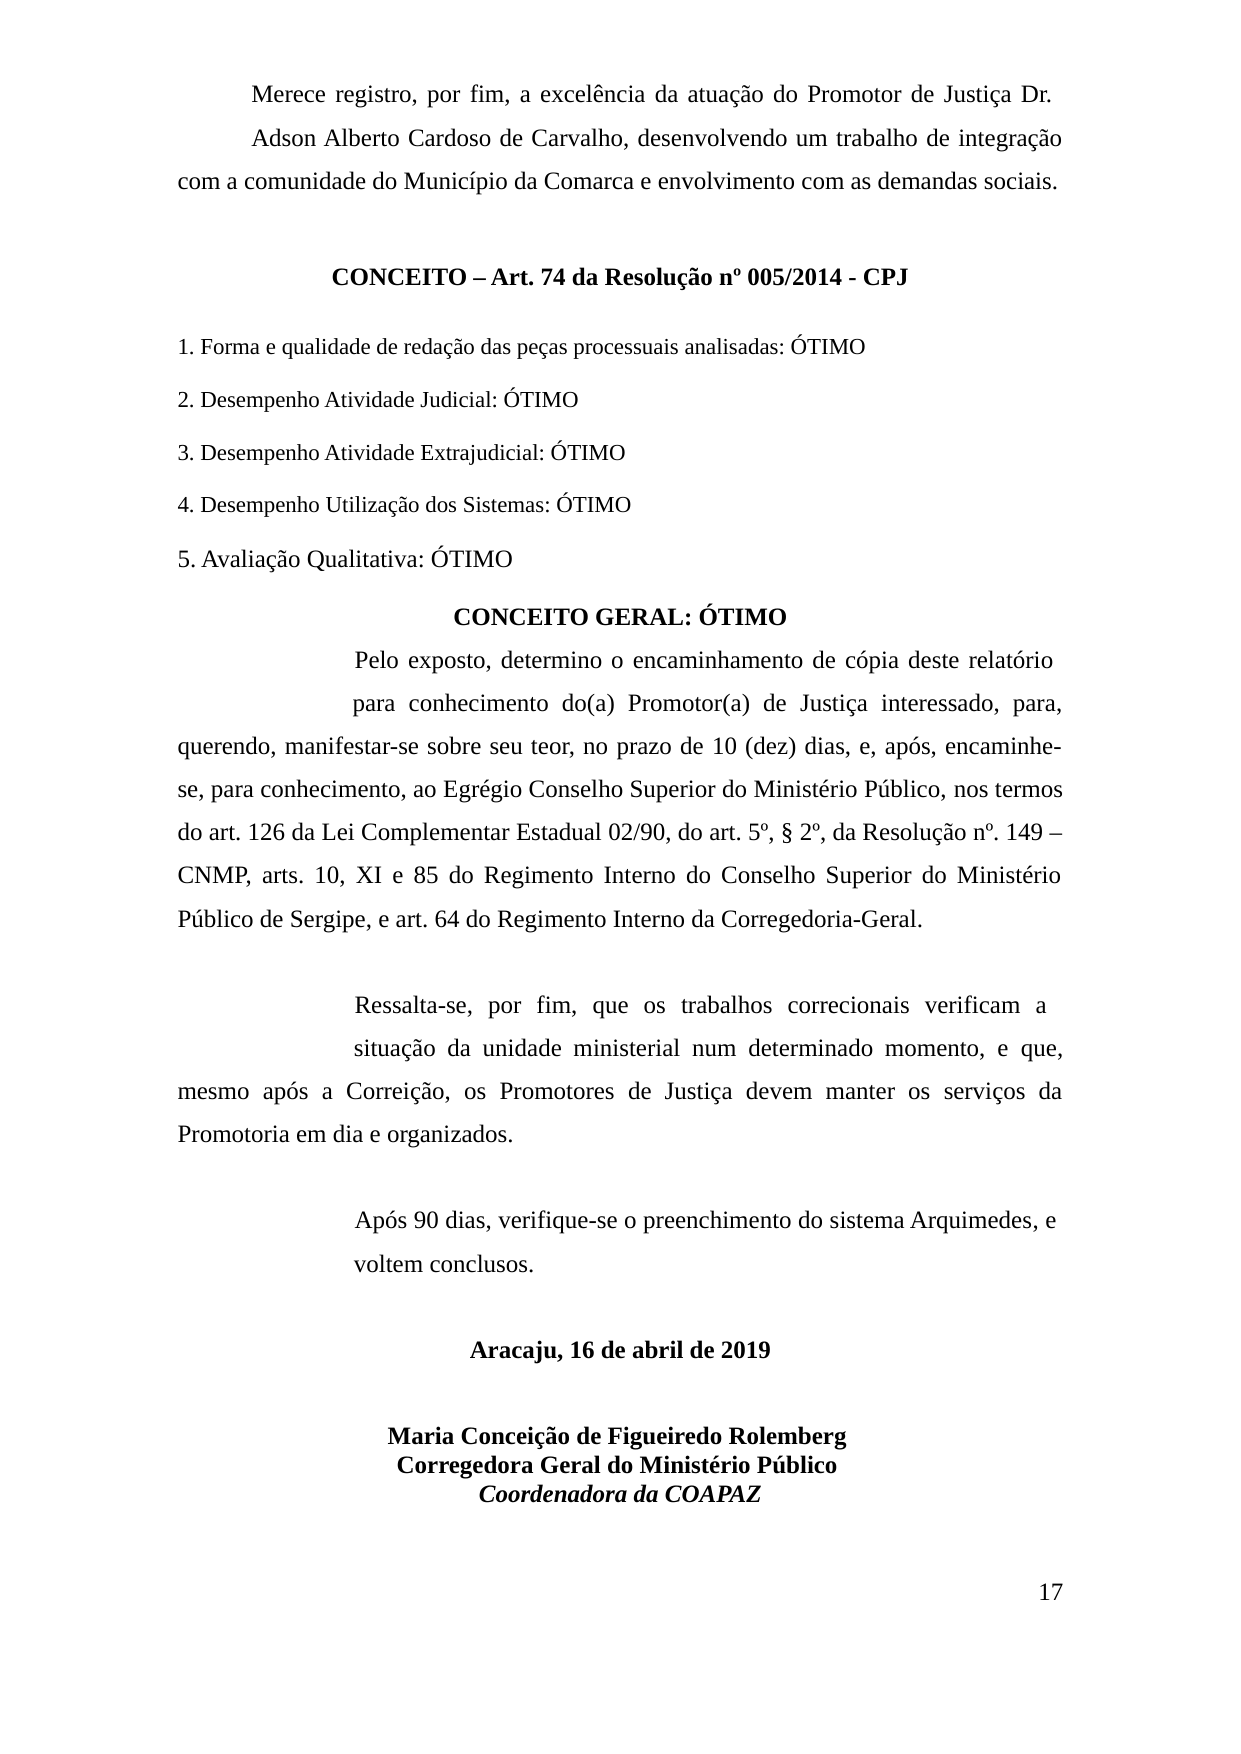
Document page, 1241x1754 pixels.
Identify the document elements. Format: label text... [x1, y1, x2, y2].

text Aracaju, 16 de abril de 2019 [177, 1335, 1063, 1364]
text 3. Desempenho Atividade Extrajudicial: ÓTIMO [177, 439, 1063, 465]
text Ressalta-se, por fim, que os trabalhos correcionais verificam a situação da unidade ministerial num determinado momento, e que, mesmo após a Correição, os Promotores de Justiça devem manter os serviços da Promotoria em dia e organizados. [177, 990, 1063, 1148]
text 5. Avaliação Qualitativa: ÓTIMO [177, 544, 1063, 573]
text Coordenadora da COAPAZ [177, 1479, 1063, 1507]
text Após 90 dias, verifique-se o preenchimento do sistema Arquimedes, e voltem conclusos. [177, 1206, 1063, 1277]
text Merece registro, por fim, a excelência da atuação do Promotor de Justiça Dr. Adson Alberto Cardoso de Carvalho, desenvolvendo um trabalho de integração com a comunidade do Município da Comarca e envolvimento com as demandas sociais. [177, 79, 1063, 194]
text 2. Desempenho Atividade Judicial: ÓTIMO [177, 386, 1063, 412]
text Maria Conceição de Figueiredo Rolemberg [177, 1421, 1063, 1450]
text 4. Desempenho Utilização dos Sistemas: ÓTIMO [177, 492, 1063, 518]
text CONCEITO – Art. 74 da Resolução nº 005/2014 - CPJ [177, 262, 1063, 290]
text Corregedora Geral do Ministério Público [177, 1450, 1063, 1479]
text CONCEITO GERAL: ÓTIMO [177, 602, 1063, 631]
text Pelo exposto, determino o encaminhamento de cópia deste relatório para conhecimento do(a) Promotor(a) de Justiça interessado, para, querendo, manifestar-se sobre seu teor, no prazo de 10 (dez) dias, e, após, encaminhe-se, para conhecimento, ao Egrégio Conselho Superior do Ministério Público, nos termos do art. 126 da Lei Complementar Estadual 02/90, do art. 5º, § 2º, da Resolução nº. 149 – CNMP, arts. 10, XI e 85 do Regimento Interno do Conselho Superior do Ministério Público de Sergipe, e art. 64 do Regimento Interno da Corregedoria-Geral. [177, 645, 1063, 932]
text 1. Forma e qualidade de redação das peças processuais analisadas: ÓTIMO [177, 333, 1063, 360]
